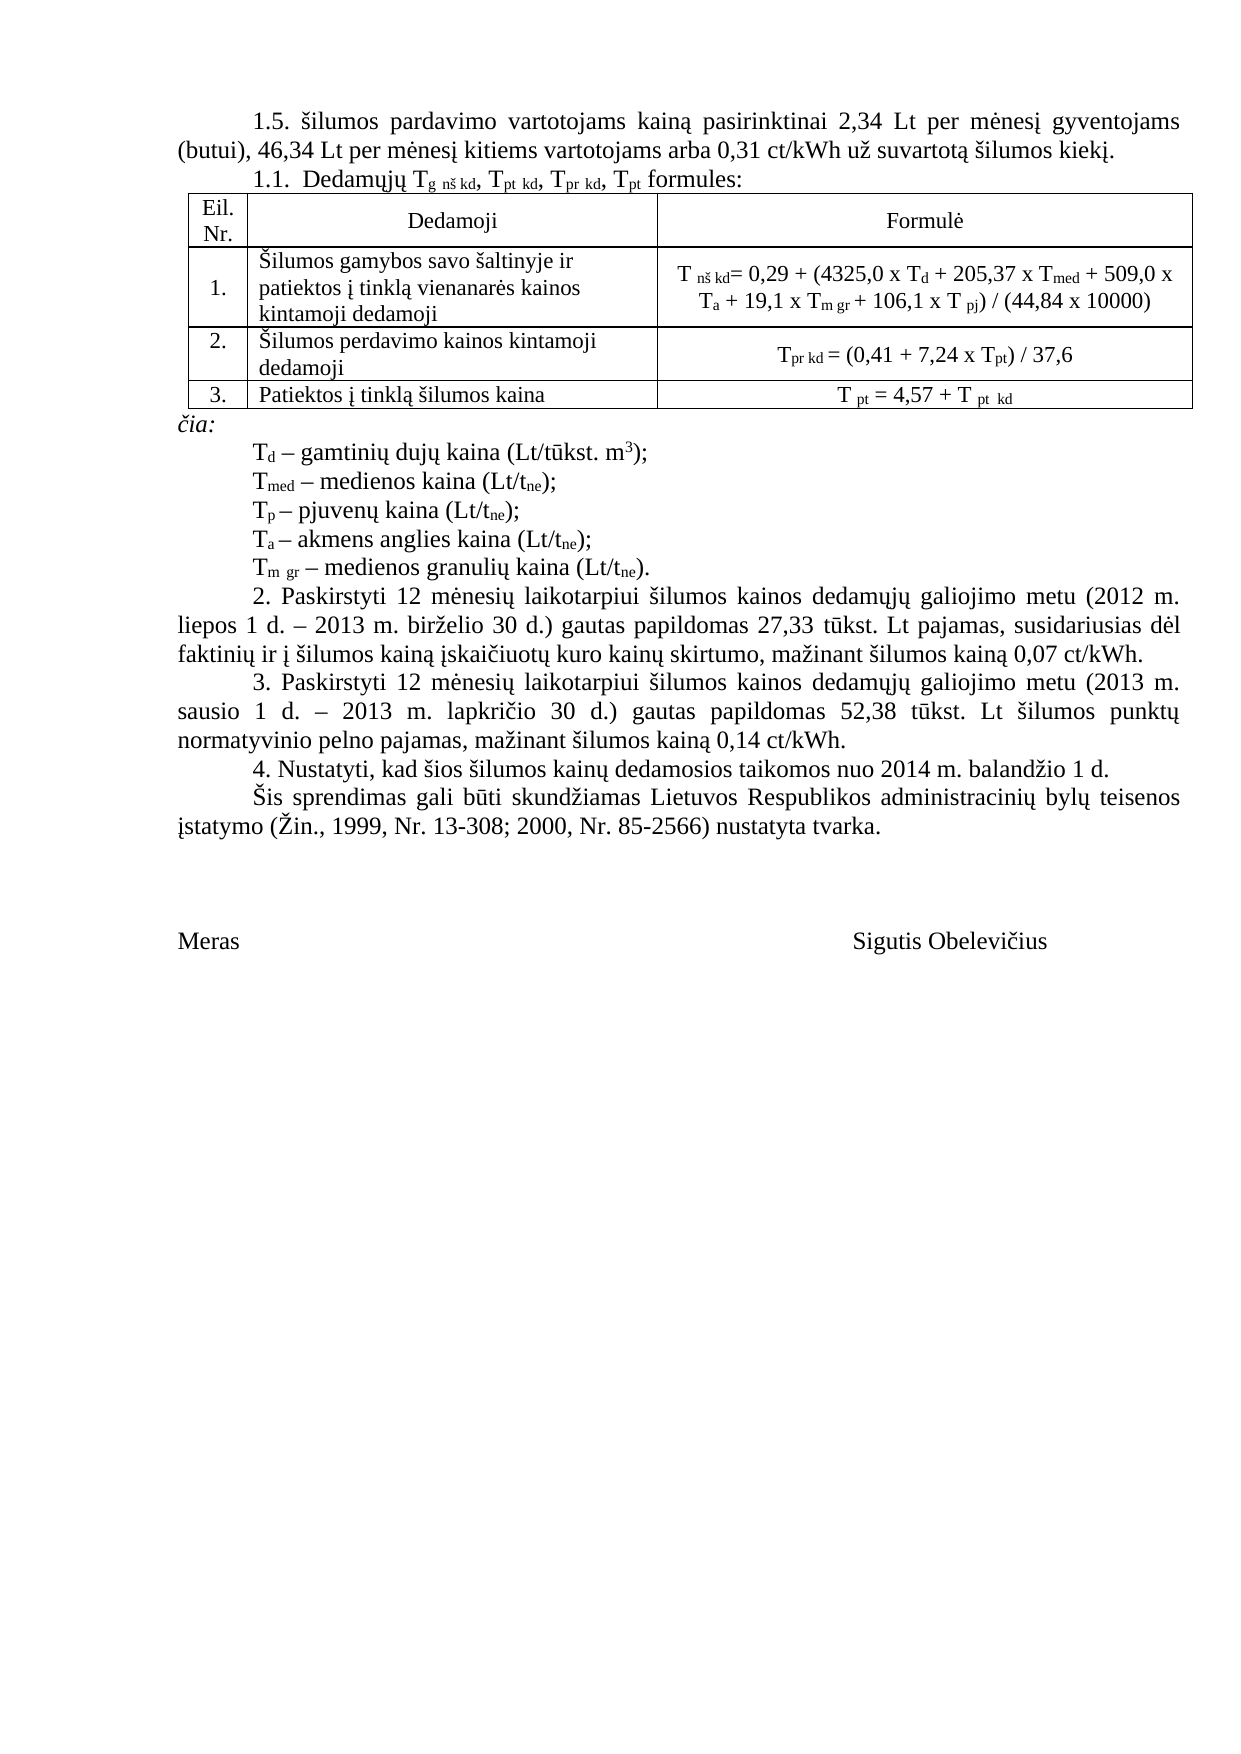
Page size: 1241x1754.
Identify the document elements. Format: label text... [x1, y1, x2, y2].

table_cell 3. [189, 381, 247, 408]
table_header Formulė [658, 194, 1192, 246]
text Tmed – medienos kaina (Lt/tne); [177, 466, 1181, 495]
text Tm gr – medienos granulių kaina (Lt/tne). [177, 552, 1181, 581]
text Šis sprendimas gali būti skundžiamas Lietuvos Respublikos administracinių bylų teisenos įstatymo (Žin., 1999, Nr. 13-308; 2000, Nr. 85-2566) nustatyta tvarka. [177, 782, 1181, 840]
text Ta – akmens anglies kaina (Lt/tne); [177, 524, 1181, 552]
text Meras Sigutis Obelevičius [177, 926, 1181, 955]
table_header Eil. Nr. [189, 194, 247, 246]
table_cell T pt = 4,57 + T pt kd [658, 381, 1192, 408]
table_cell Šilumos gamybos savo šaltinyje ir patiektos į tinklą vienanarės kainos kintamoji dedamoji [248, 248, 657, 326]
text čia: [177, 409, 1181, 437]
text 4. Nustatyti, kad šios šilumos kainų dedamosios taikomos nuo 2014 m. balandžio 1 d. [177, 754, 1181, 782]
table_cell 2. [189, 328, 247, 380]
text Tp – pjuvenų kaina (Lt/tne); [177, 495, 1181, 524]
text 1.1. Dedamųjų Tg nš kd, Tpt kd, Tpr kd, Tpt formules: [177, 164, 1181, 193]
table_cell Šilumos perdavimo kainos kintamoji dedamoji [248, 328, 657, 380]
text 3. Paskirstyti 12 mėnesių laikotarpiui šilumos kainos dedamųjų galiojimo metu (2013 m. sausio 1 d. – 2013 m. lapkričio 30 d.) gautas papildomas 52,38 tūkst. Lt šilumos punktų normatyvinio pelno pajamas, mažinant šilumos kainą 0,14 ct/kWh. [177, 667, 1181, 754]
text 2. Paskirstyti 12 mėnesių laikotarpiui šilumos kainos dedamųjų galiojimo metu (2012 m. liepos 1 d. – 2013 m. birželio 30 d.) gautas papildomas 27,33 tūkst. Lt pajamas, susidariusias dėl faktinių ir į šilumos kainą įskaičiuotų kuro kainų skirtumo, mažinant šilumos kainą 0,07 ct/kWh. [177, 581, 1181, 667]
table_cell Patiektos į tinklą šilumos kaina [248, 381, 657, 408]
table_header Dedamoji [248, 194, 657, 246]
text 1.5. šilumos pardavimo vartotojams kainą pasirinktinai 2,34 Lt per mėnesį gyventojams (butui), 46,34 Lt per mėnesį kitiems vartotojams arba 0,31 ct/kWh už suvartotą šilumos kiekį. [177, 106, 1181, 164]
table_cell T nš kd= 0,29 + (4325,0 x Td + 205,37 x Tmed + 509,0 x Ta + 19,1 x Tm gr + 106,1 x T pj) / (44,84 x 10000) [658, 248, 1192, 326]
table_cell Tpr kd = (0,41 + 7,24 x Tpt) / 37,6 [658, 328, 1192, 380]
text Td – gamtinių dujų kaina (Lt/tūkst. m3); [177, 437, 1181, 466]
table_cell 1. [189, 248, 247, 326]
